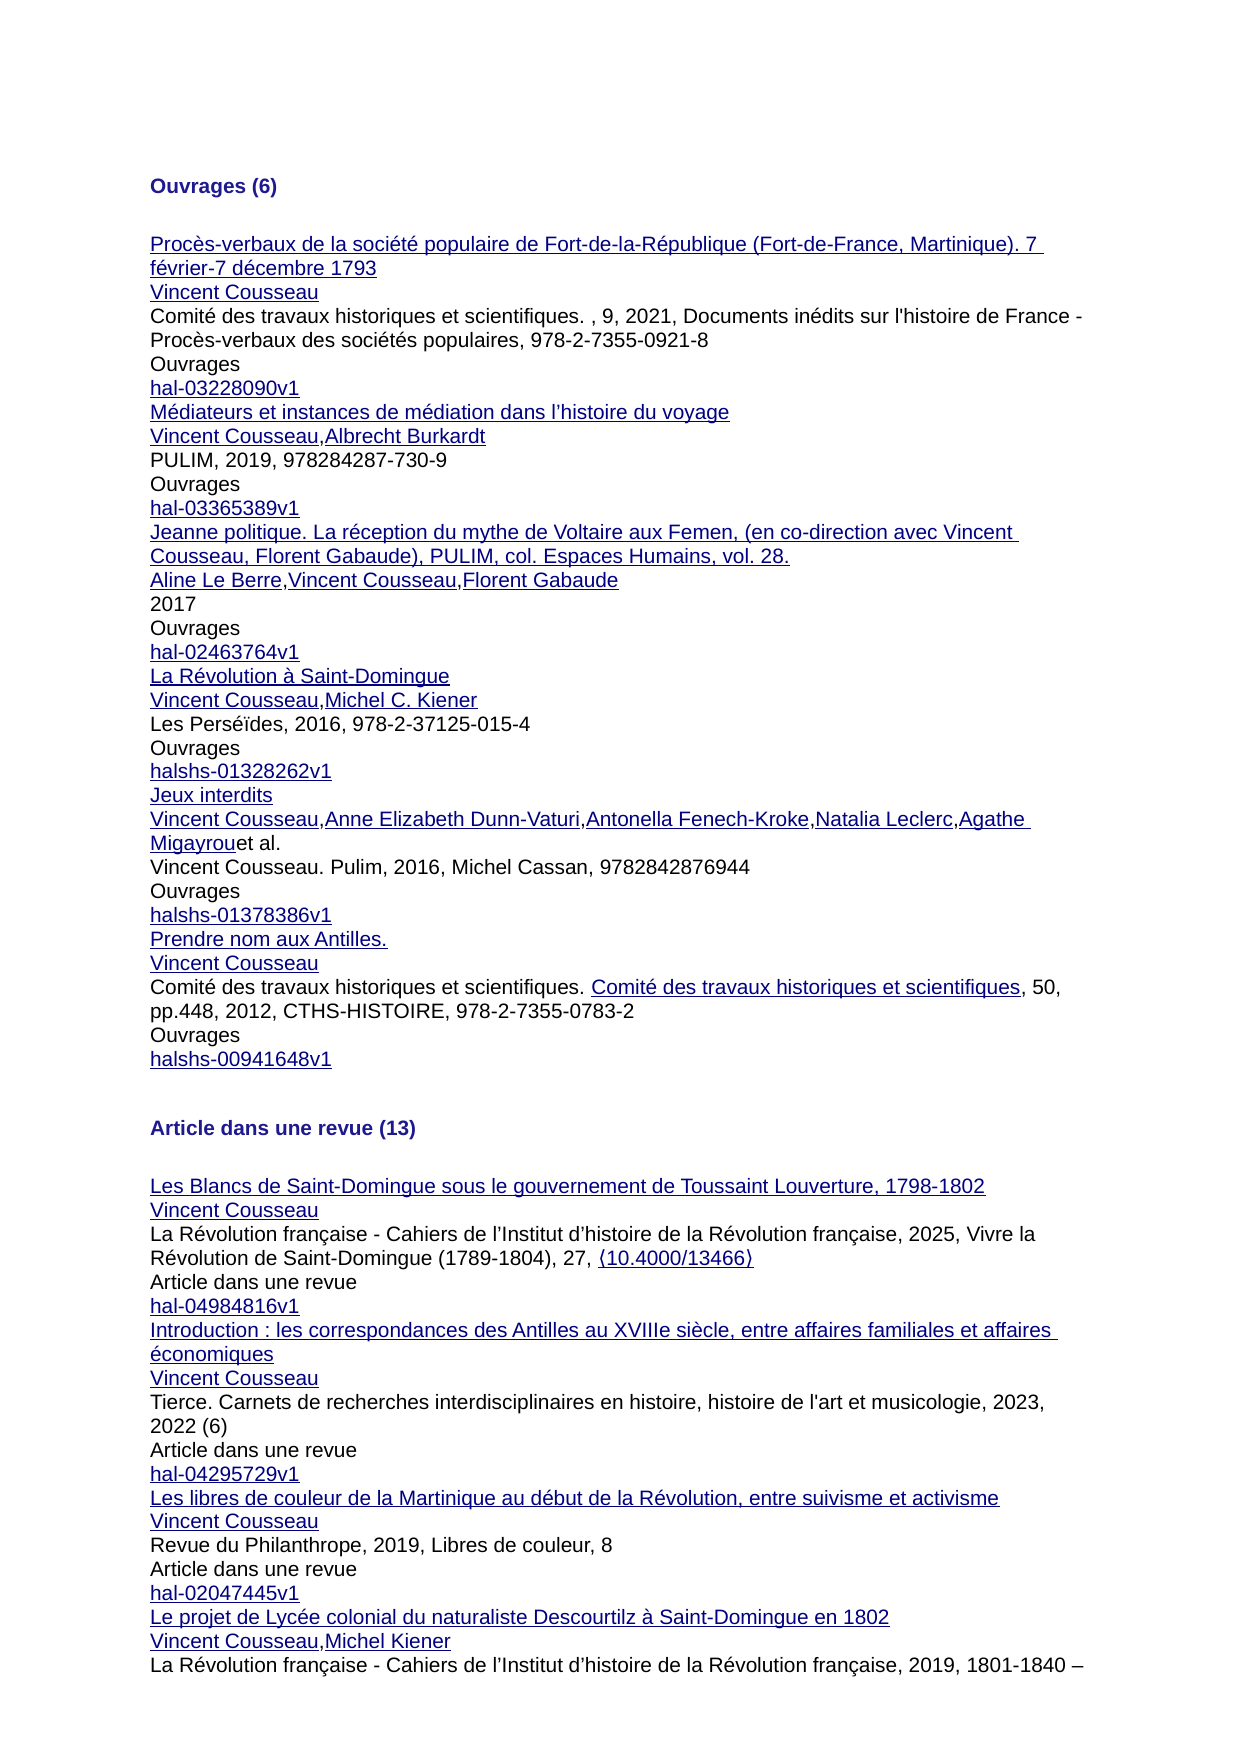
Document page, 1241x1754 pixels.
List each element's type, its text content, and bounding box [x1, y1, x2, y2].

table_cell Médiateurs et instances de médiation dans l’histoire du voyage Vincent Cousseau,Albrecht Burkardt PULIM, 2019, 978284287-730-9 Ouvrages hal-03365389v1 [150, 400, 1090, 520]
table_cell Le projet de Lycée colonial du naturaliste Descourtilz à Saint-Domingue en 1802 Vincent Cousseau,Michel Kiener La Révolution française - Cahiers de l’Institut d’histoire de la Révolution française, 2019, 1801-1840 – [150, 1605, 1090, 1677]
table_cell Jeux interdits Vincent Cousseau,Anne Elizabeth Dunn-Vaturi,Antonella Fenech-Kroke,Natalia Leclerc,Agathe Migayrouet al. Vincent Cousseau. Pulim, 2016, Michel Cassan, 9782842876944 Ouvrages halshs-01378386v1 [150, 783, 1090, 927]
subtitle Ouvrages (6) [150, 174, 1090, 198]
subtitle Article dans une revue (13) [150, 1116, 1090, 1139]
table_cell Jeanne politique. La réception du mythe de Voltaire aux Femen, (en co-direction avec Vincent Cousseau, Florent Gabaude), PULIM, col. Espaces Humains, vol. 28. Aline Le Berre,Vincent Cousseau,Florent Gabaude 2017 Ouvrages hal-02463764v1 [150, 520, 1090, 663]
table_header Procès-verbaux de la société populaire de Fort-de-la-République (Fort-de-France, Martinique). 7 février-7 décembre 1793 Vincent Cousseau Comité des travaux historiques et scientifiques. , 9, 2021, Documents inédits sur l'histoire de France - Procès-verbaux des sociétés populaires, 978-2-7355-0921-8 Ouvrages hal-03228090v1 [150, 232, 1090, 400]
table_cell Les libres de couleur de la Martinique au début de la Révolution, entre suivisme et activisme Vincent Cousseau Revue du Philanthrope, 2019, Libres de couleur, 8 Article dans une revue hal-02047445v1 [150, 1485, 1090, 1605]
table_cell Introduction : les correspondances des Antilles au XVIIIe siècle, entre affaires familiales et affaires économiques Vincent Cousseau Tierce. Carnets de recherches interdisciplinaires en histoire, histoire de l'art et musicologie, 2023, 2022 (6) Article dans une revue hal-04295729v1 [150, 1318, 1090, 1485]
table_cell Prendre nom aux Antilles. Vincent Cousseau Comité des travaux historiques et scientifiques. Comité des travaux historiques et scientifiques, 50, pp.448, 2012, CTHS-HISTOIRE, 978-2-7355-0783-2 Ouvrages halshs-00941648v1 [150, 927, 1090, 1071]
table_header Les Blancs de Saint-Domingue sous le gouvernement de Toussaint Louverture, 1798-1802 Vincent Cousseau La Révolution française - Cahiers de l’Institut d’histoire de la Révolution française, 2025, Vivre la Révolution de Saint-Domingue (1789-1804), 27, ⟨10.4000/13466⟩ Article dans une revue hal-04984816v1 [150, 1174, 1090, 1318]
table_cell La Révolution à Saint-Domingue Vincent Cousseau,Michel C. Kiener Les Perséïdes, 2016, 978-2-37125-015-4 Ouvrages halshs-01328262v1 [150, 664, 1090, 783]
